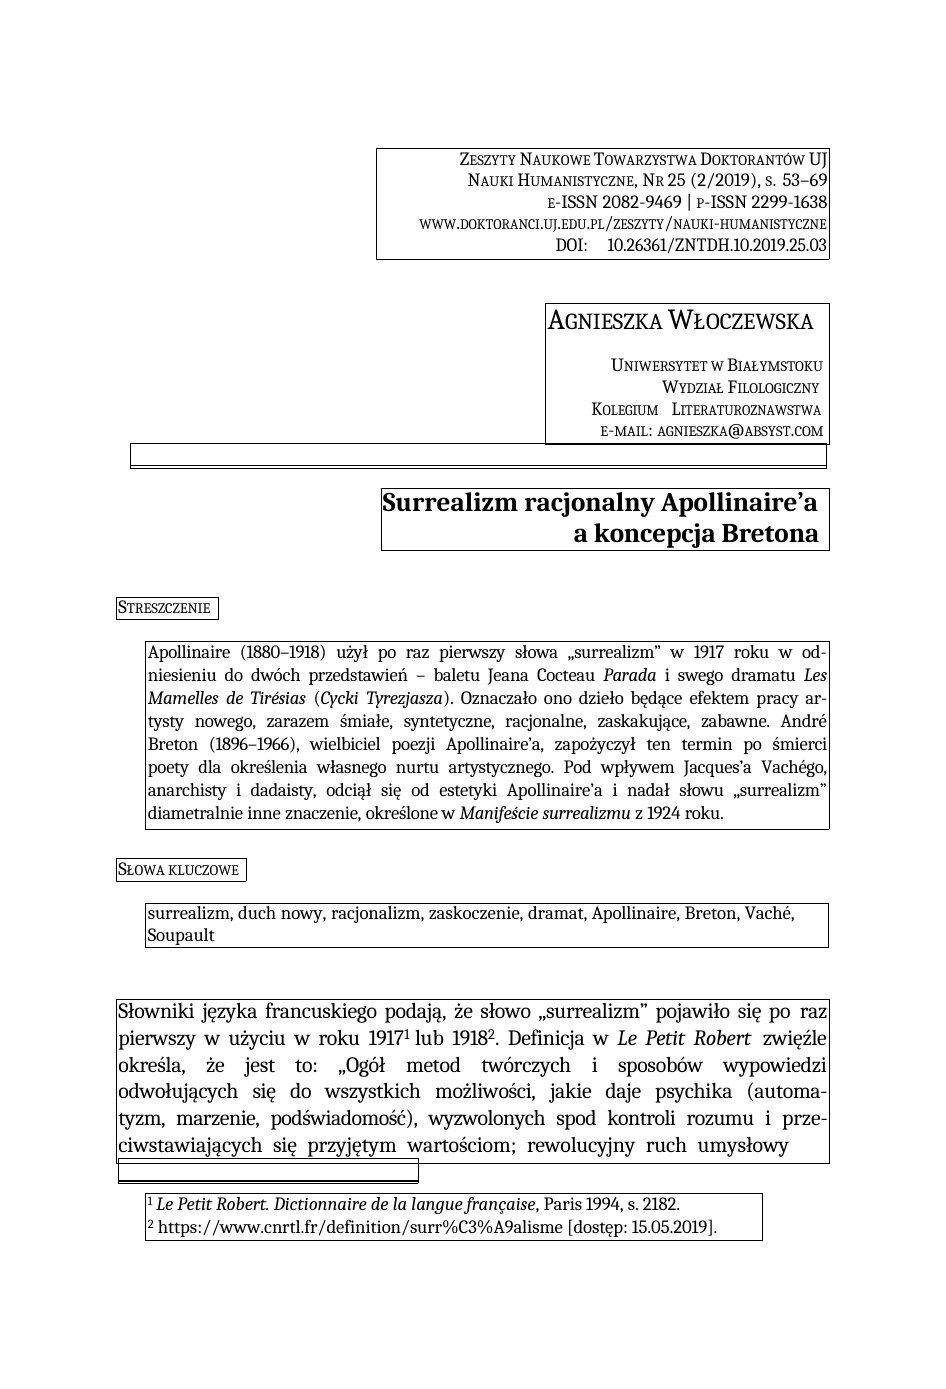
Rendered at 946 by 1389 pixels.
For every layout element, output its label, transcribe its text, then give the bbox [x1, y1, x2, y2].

text ZESZYTY NAUKOWE TOWARZYSTWA DOKTORANTÓW UJ NAUKI HUMANISTYCZNE, NR 25 (2/2019), S. 53–69 E-ISSN 2082-9469 | P-ISSN 2299-1638 [441, 149, 827, 213]
text AGNIESZKA WŁOCZEWSKA [547, 304, 829, 336]
text KOLEGIUM LITERATUROZNAWSTWA [583, 398, 829, 420]
text Słowniki języka francuskiego podają, że słowo „surrealizm” pojawiło się po raz pierwszy w użyciu w roku 19171 lub 19182. Definicja w Le Petit Robert zwięźle określa, że jest to: „Ogół metod twórczych i sposobów wypowiedzi odwołujących się do wszystkich możliwości, jakie daje psychika (automa- tyzm, marzenie, podświadomość), wyzwolonych spod kontroli rozumu i prze- ciwstawiających się przyjętym wartościom; rewolucyjny ruch umysłowy [118, 1000, 828, 1158]
text 2 https://www.cnrtl.fr/definition/surr%C3%A9alisme [dostęp: 15.05.2019]. [148, 1216, 762, 1238]
text E-MAIL: AGNIESZKA@ABSYST.COM [594, 420, 829, 441]
text WWW.DOKTORANCI.UJ.EDU.PL/ZESZYTY/NAUKI-HUMANISTYCZNE [377, 213, 827, 234]
text surrealizm, duch nowy, racjonalizm, zaskoczenie, dramat, Apollinaire, Breton, Vaché, Soupault [148, 904, 826, 946]
text Apollinaire (1880–1918) użył po raz pierwszy słowa „surrealizm” w 1917 roku w od- niesieniu do dwóch przedstawień – baletu Jeana Cocteau Parada i swego dramatu Les Mamelles de Tirésias (Cycki Tyrezjasza). Oznaczało ono dzieło będące efektem pracy ar- tysty nowego, zarazem śmiałe, syntetyczne, racjonalne, zaskakujące, zabawne. André Breton (1896–1966), wielbiciel poezji Apollinaire’a, zapożyczył ten termin po śmierci poety dla określenia własnego nurtu artystycznego. Pod wpływem Jacques’a Vachégo, anarchisty i dadaisty, odciął się od estetyki Apollinaire’a i nadał słowu „surrealizm” diametralnie inne znaczenie, określone w Manifeście surrealizmu z 1924 roku. [148, 642, 827, 824]
text 1 Le Petit Robert. Dictionnaire de la langue française, Paris 1994, s. 2182. [148, 1194, 762, 1215]
text STRESZCZENIE [118, 598, 218, 618]
text a koncepcja Bretona [573, 518, 828, 549]
text DOI: 10.26361/ZNTDH.10.2019.25.03 [377, 234, 827, 256]
text UNIWERSYTET W BIAŁYMSTOKU WYDZIAŁ FILOLOGICZNY [611, 355, 827, 398]
text Surrealizm racjonalny Apollinaire’a [383, 489, 828, 518]
text SŁOWA KLUCZOWE [118, 859, 246, 880]
